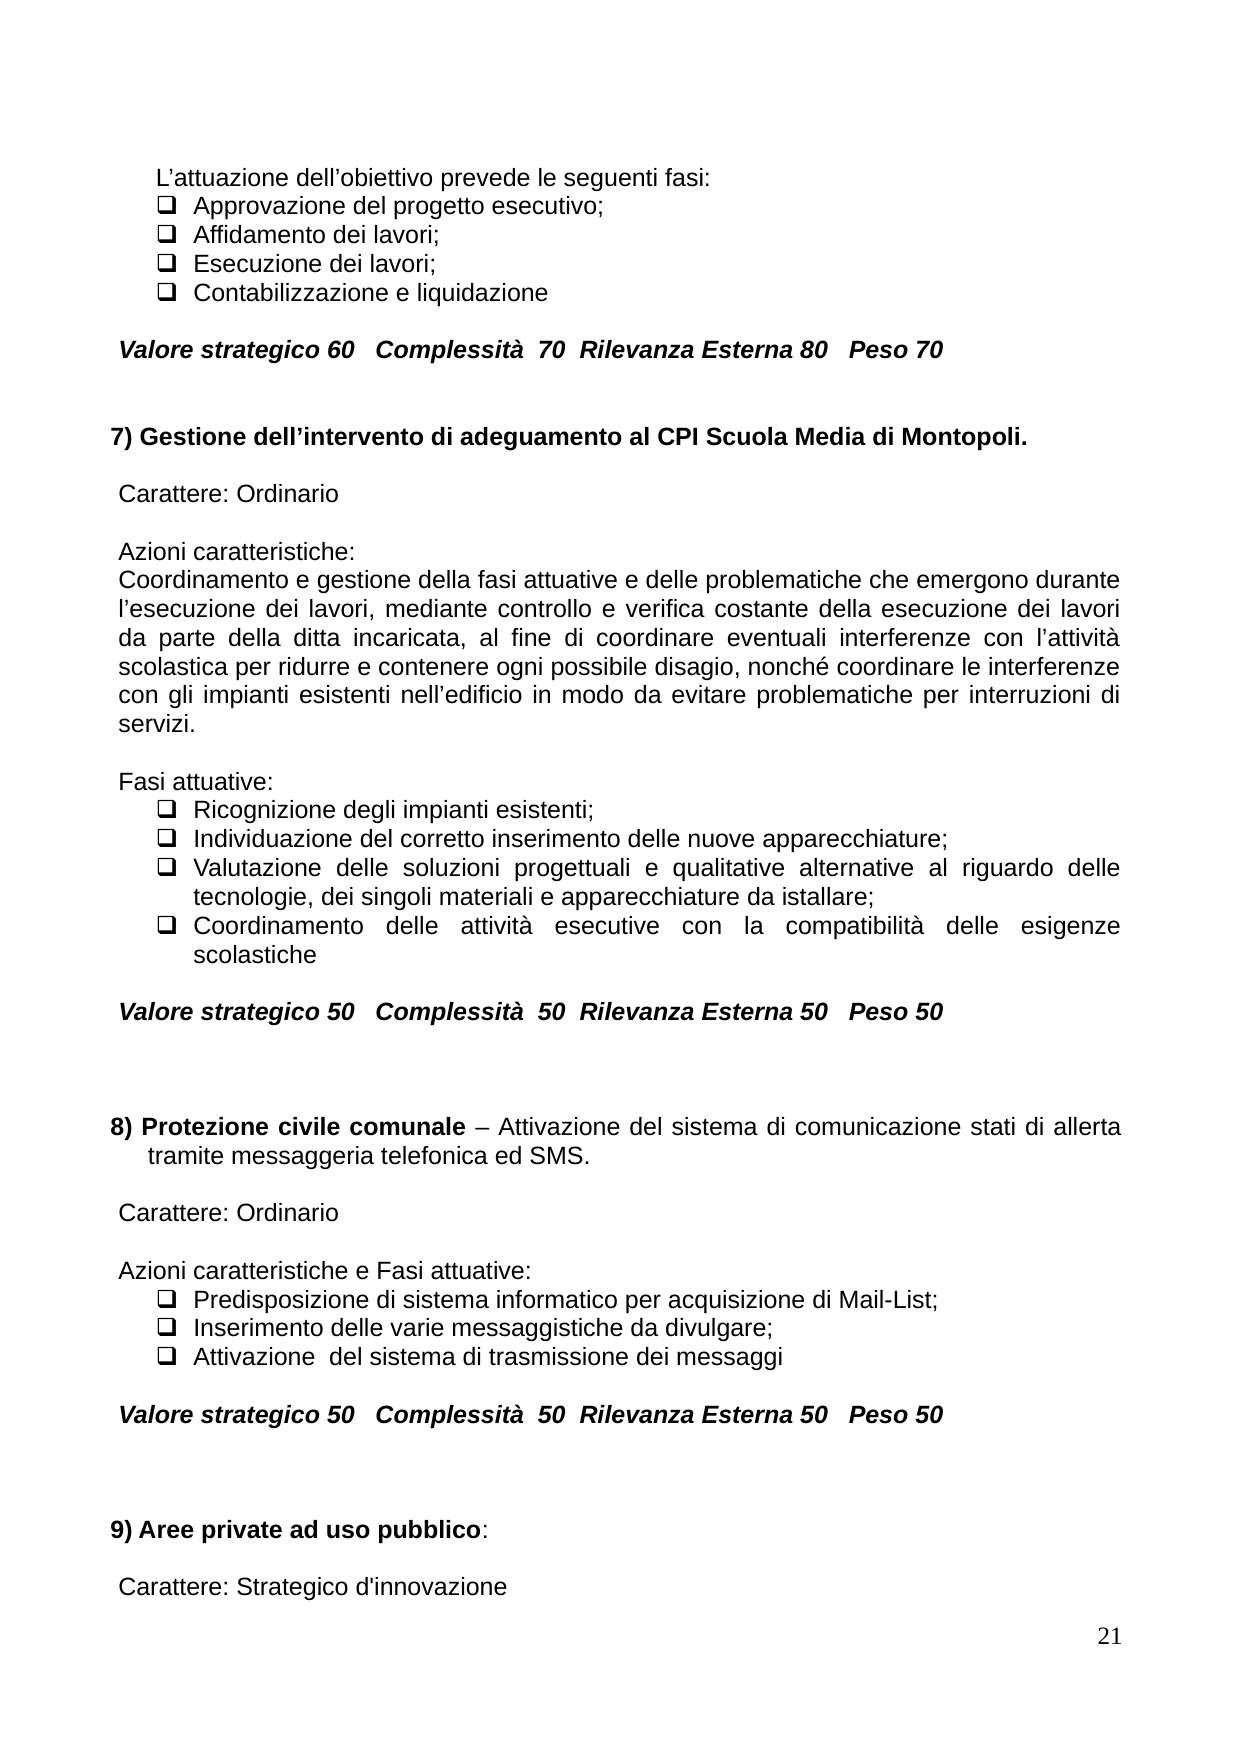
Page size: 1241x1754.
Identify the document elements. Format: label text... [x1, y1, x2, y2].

text Valore strategico 50 Complessità 50 Rilevanza Esterna 50 Peso 50 [118, 997, 1122, 1026]
list Ricognizione degli impianti esistenti; [156, 795, 1122, 824]
text Carattere: Strategico d'innovazione [118, 1572, 1122, 1601]
list Valutazione delle soluzioni progettuali e qualitative alternative al riguardo delle tecnologie, dei singoli materiali e apparecchiature da istallare; [156, 853, 1122, 911]
text L’attuazione dell’obiettivo prevede le seguenti fasi: [156, 162, 1122, 191]
list Esecuzione dei lavori; [156, 249, 1122, 278]
text Carattere: Ordinario [118, 479, 1122, 508]
list Predisposizione di sistema informatico per acquisizione di Mail-List; [156, 1284, 1122, 1313]
list Attivazione del sistema di trasmissione dei messaggi [156, 1342, 1122, 1371]
text Valore strategico 60 Complessità 70 Rilevanza Esterna 80 Peso 70 [118, 335, 1122, 364]
list Contabilizzazione e liquidazione [156, 278, 1122, 307]
text Azioni caratteristiche: [118, 537, 1122, 565]
list Inserimento delle varie messaggistiche da divulgare; [156, 1313, 1122, 1342]
text Azioni caratteristiche e Fasi attuative: [118, 1256, 1122, 1284]
text Valore strategico 50 Complessità 50 Rilevanza Esterna 50 Peso 50 [118, 1400, 1122, 1429]
list 7) Gestione dell’intervento di adeguamento al CPI Scuola Media di Montopoli. [110, 422, 1122, 450]
list 9) Aree private ad uso pubblico: [110, 1515, 1122, 1544]
list 8) Protezione civile comunale – Attivazione del sistema di comunicazione stati di allerta tramite messaggeria telefonica ed SMS. [110, 1112, 1122, 1169]
list Individuazione del corretto inserimento delle nuove apparecchiature; [156, 824, 1122, 853]
list Coordinamento delle attività esecutive con la compatibilità delle esigenze scolastiche [156, 911, 1122, 968]
text Fasi attuative: [118, 767, 1122, 795]
text Carattere: Ordinario [118, 1198, 1122, 1227]
list Approvazione del progetto esecutivo; [156, 191, 1122, 220]
list Affidamento dei lavori; [156, 220, 1122, 249]
text Coordinamento e gestione della fasi attuative e delle problematiche che emergono durante l’esecuzione dei lavori, mediante controllo e verifica costante della esecuzione dei lavori da parte della ditta incaricata, al fine di coordinare eventuali interferenze con l’attività scolastica per ridurre e contenere ogni possibile disagio, nonché coordinare le interferenze con gli impianti esistenti nell’edificio in modo da evitare problematiche per interruzioni di servizi. [118, 565, 1122, 738]
